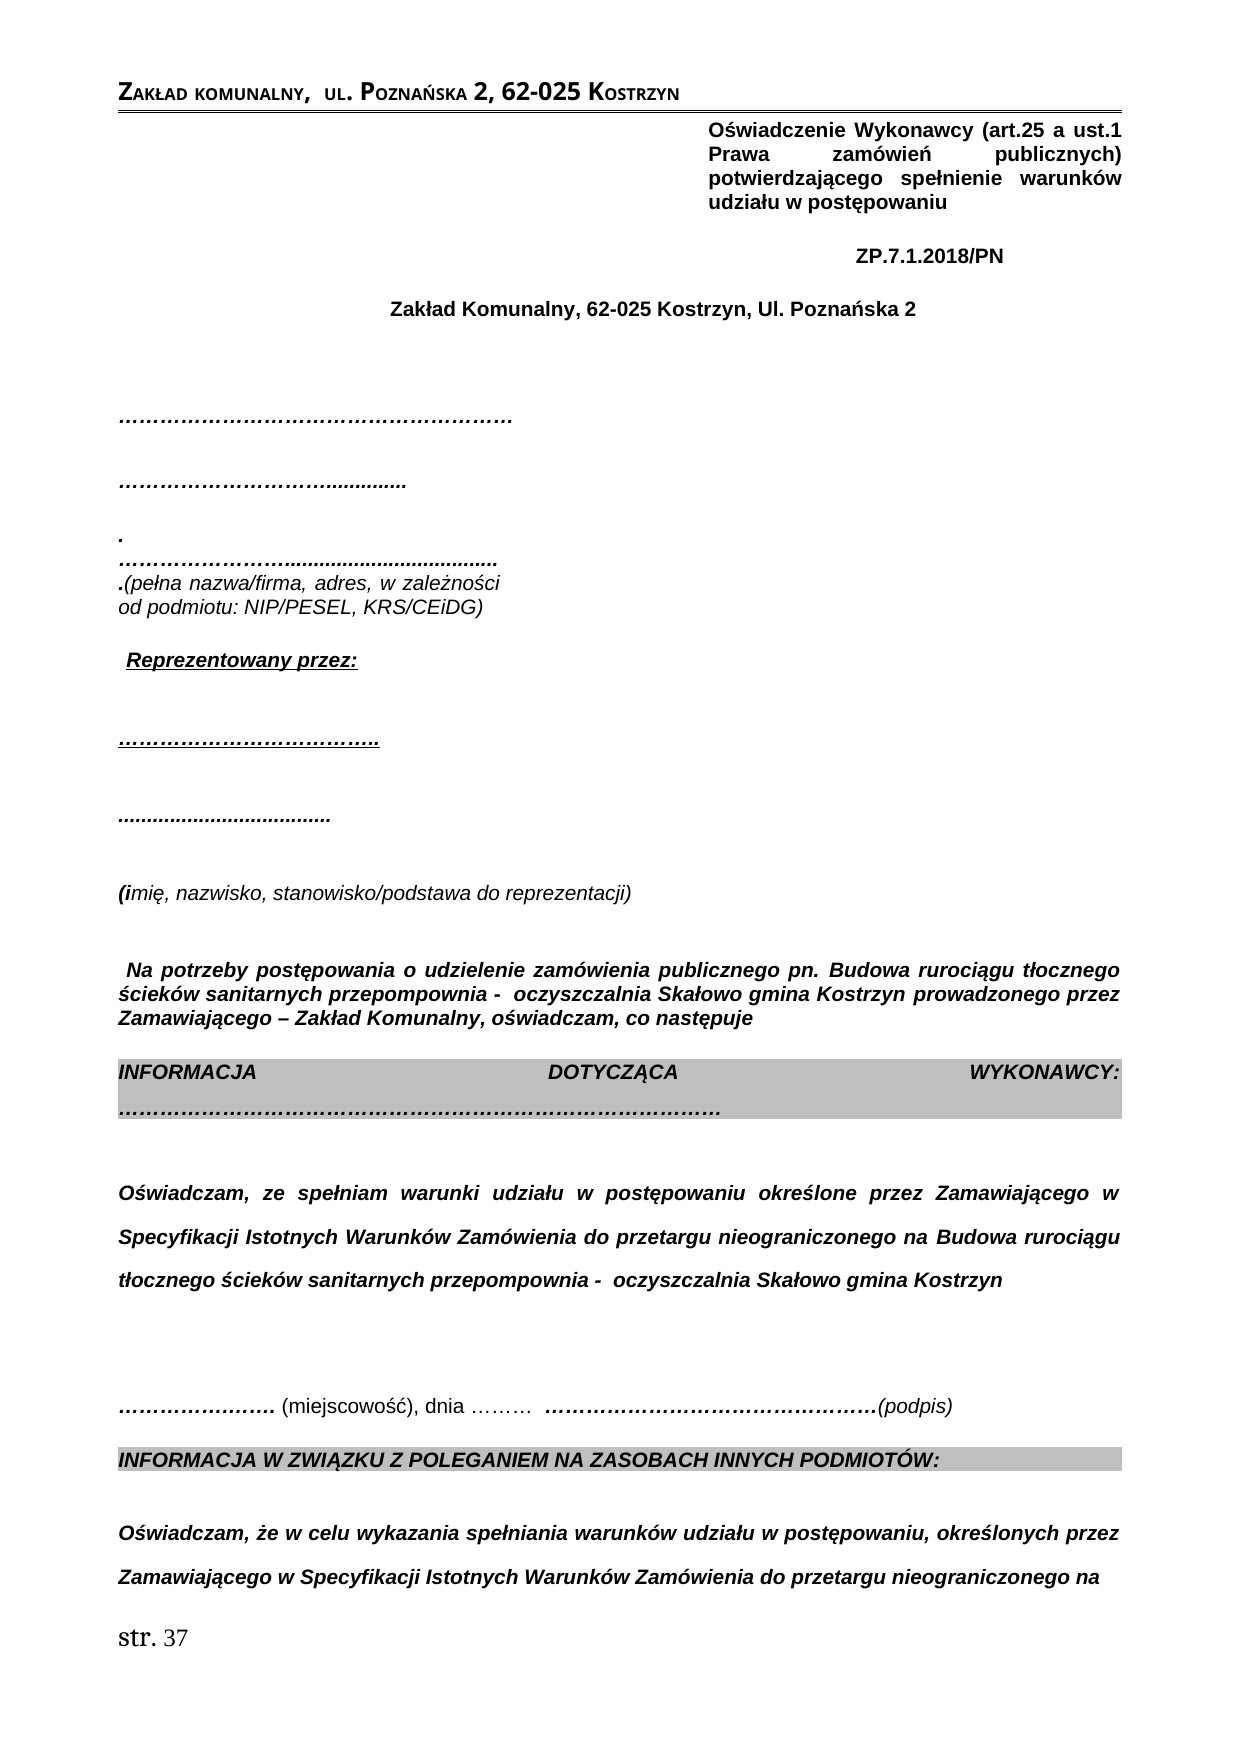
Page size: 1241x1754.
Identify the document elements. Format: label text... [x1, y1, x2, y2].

text INFORMACJA W ZWIĄZKU Z POLEGANIEM NA ZASOBACH INNYCH PODMIOTÓW: [118, 1447, 1122, 1471]
text Zakład Komunalny, 62-025 Kostrzyn, Ul. Poznańska 2 [118, 297, 1122, 321]
text .……………………......................................(pełna nazwa/firma, adres, w zależności od podmiotu: NIP/PESEL, KRS/CEiDG) [118, 523, 502, 618]
text ………………………….............. [118, 469, 502, 493]
text Reprezentowany przez: [118, 648, 1122, 672]
text …………….……. (miejscowość), dnia ……… …………………………………………(podpis) [118, 1394, 1122, 1418]
text Oświadczenie Wykonawcy (art.25 a ust.1 Prawa zamówień publicznych) potwierdzającego spełnienie warunków udziału w postępowaniu [708, 118, 1122, 214]
text ………………………………………………… [118, 404, 1122, 428]
text Oświadczam, że w celu wykazania spełniania warunków udziału w postępowaniu, określonych przez Zamawiającego w Specyfikacji Istotnych Warunków Zamówienia do przetargu nieograniczonego na [118, 1501, 1122, 1588]
text ……………………………….. [118, 726, 1122, 749]
text (imię, nazwisko, stanowisko/podstawa do reprezentacji) [118, 881, 1122, 904]
text ZP.7.1.2018/PN [811, 243, 1122, 267]
text Na potrzeby postępowania o udzielenie zamówienia publicznego pn. Budowa rurociągu tłocznego ścieków sanitarnych przepompownia - oczyszczalnia Skałowo gmina Kostrzyn prowadzonego przez Zamawiającego – Zakład Komunalny, oświadczam, co następuje [118, 958, 1122, 1030]
text ..................................... [118, 803, 1122, 827]
text INFORMACJA DOTYCZĄCA WYKONAWCY: …………………………………………………………………………… [118, 1059, 1122, 1119]
text Oświadczam, ze spełniam warunki udziału w postępowaniu określone przez Zamawiającego w Specyfikacji Istotnych Warunków Zamówienia do przetargu nieograniczonego na Budowa rurociągu tłocznego ścieków sanitarnych przepompownia - oczyszczalnia Skałowo gmina Kostrzyn [118, 1161, 1122, 1292]
